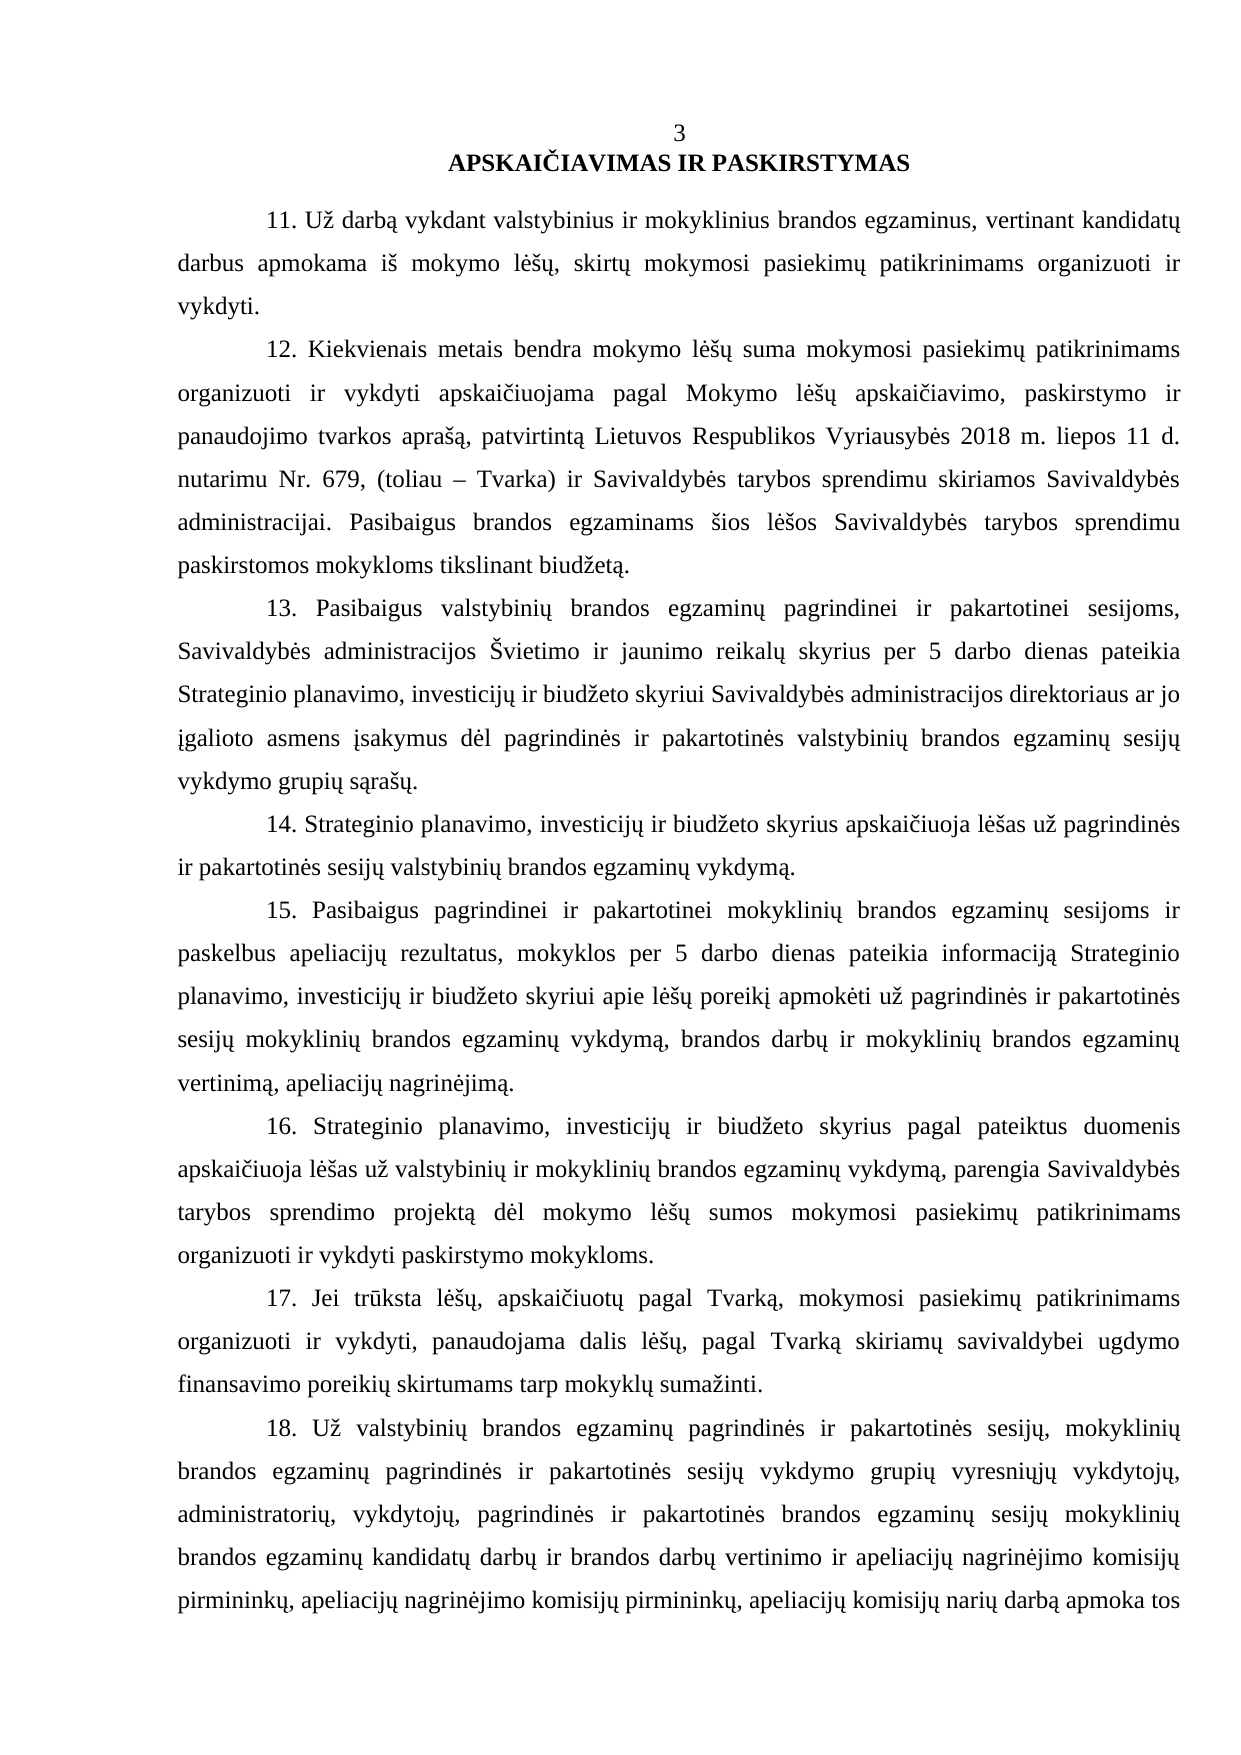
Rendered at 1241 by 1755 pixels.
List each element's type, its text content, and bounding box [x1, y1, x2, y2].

text 18. Už valstybinių brandos egzaminų pagrindinės ir pakartotinės sesijų, mokyklinių brandos egzaminų pagrindinės ir pakartotinės sesijų vykdymo grupių vyresniųjų vykdytojų, administratorių, vykdytojų, pagrindinės ir pakartotinės brandos egzaminų sesijų mokyklinių brandos egzaminų kandidatų darbų ir brandos darbų vertinimo ir apeliacijų nagrinėjimo komisijų pirmininkų, apeliacijų nagrinėjimo komisijų pirmininkų, apeliacijų komisijų narių darbą apmoka tos [177, 1413, 1181, 1614]
text 16. Strateginio planavimo, investicijų ir biudžeto skyrius pagal pateiktus duomenis apskaičiuoja lėšas už valstybinių ir mokyklinių brandos egzaminų vykdymą, parengia Savivaldybės tarybos sprendimo projektą dėl mokymo lėšų sumos mokymosi pasiekimų patikrinimams organizuoti ir vykdyti paskirstymo mokykloms. [177, 1111, 1181, 1269]
text 13. Pasibaigus valstybinių brandos egzaminų pagrindinei ir pakartotinei sesijoms, Savivaldybės administracijos Švietimo ir jaunimo reikalų skyrius per 5 darbo dienas pateikia Strateginio planavimo, investicijų ir biudžeto skyriui Savivaldybės administracijos direktoriaus ar jo įgalioto asmens įsakymus dėl pagrindinės ir pakartotinės valstybinių brandos egzaminų sesijų vykdymo grupių sąrašų. [177, 593, 1181, 794]
text 14. Strateginio planavimo, investicijų ir biudžeto skyrius apskaičiuoja lėšas už pagrindinės ir pakartotinės sesijų valstybinių brandos egzaminų vykdymą. [177, 809, 1181, 881]
text 12. Kiekvienais metais bendra mokymo lėšų suma mokymosi pasiekimų patikrinimams organizuoti ir vykdyti apskaičiuojama pagal Mokymo lėšų apskaičiavimo, paskirstymo ir panaudojimo tvarkos aprašą, patvirtintą Lietuvos Respublikos Vyriausybės 2018 m. liepos 11 d. nutarimu Nr. 679, (toliau ‒ Tvarka) ir Savivaldybės tarybos sprendimu skiriamos Savivaldybės administracijai. Pasibaigus brandos egzaminams šios lėšos Savivaldybės tarybos sprendimu paskirstomos mokykloms tikslinant biudžetą. [177, 334, 1181, 579]
text APSKAIČIAVIMAS IR PASKIRSTYMAS [177, 148, 1181, 176]
text 15. Pasibaigus pagrindinei ir pakartotinei mokyklinių brandos egzaminų sesijoms ir paskelbus apeliacijų rezultatus, mokyklos per 5 darbo dienas pateikia informaciją Strateginio planavimo, investicijų ir biudžeto skyriui apie lėšų poreikį apmokėti už pagrindinės ir pakartotinės sesijų mokyklinių brandos egzaminų vykdymą, brandos darbų ir mokyklinių brandos egzaminų vertinimą, apeliacijų nagrinėjimą. [177, 895, 1181, 1096]
text 17. Jei trūksta lėšų, apskaičiuotų pagal Tvarką, mokymosi pasiekimų patikrinimams organizuoti ir vykdyti, panaudojama dalis lėšų, pagal Tvarką skiriamų savivaldybei ugdymo finansavimo poreikių skirtumams tarp mokyklų sumažinti. [177, 1283, 1181, 1398]
text 11. Už darbą vykdant valstybinius ir mokyklinius brandos egzaminus, vertinant kandidatų darbus apmokama iš mokymo lėšų, skirtų mokymosi pasiekimų patikrinimams organizuoti ir vykdyti. [177, 205, 1181, 320]
